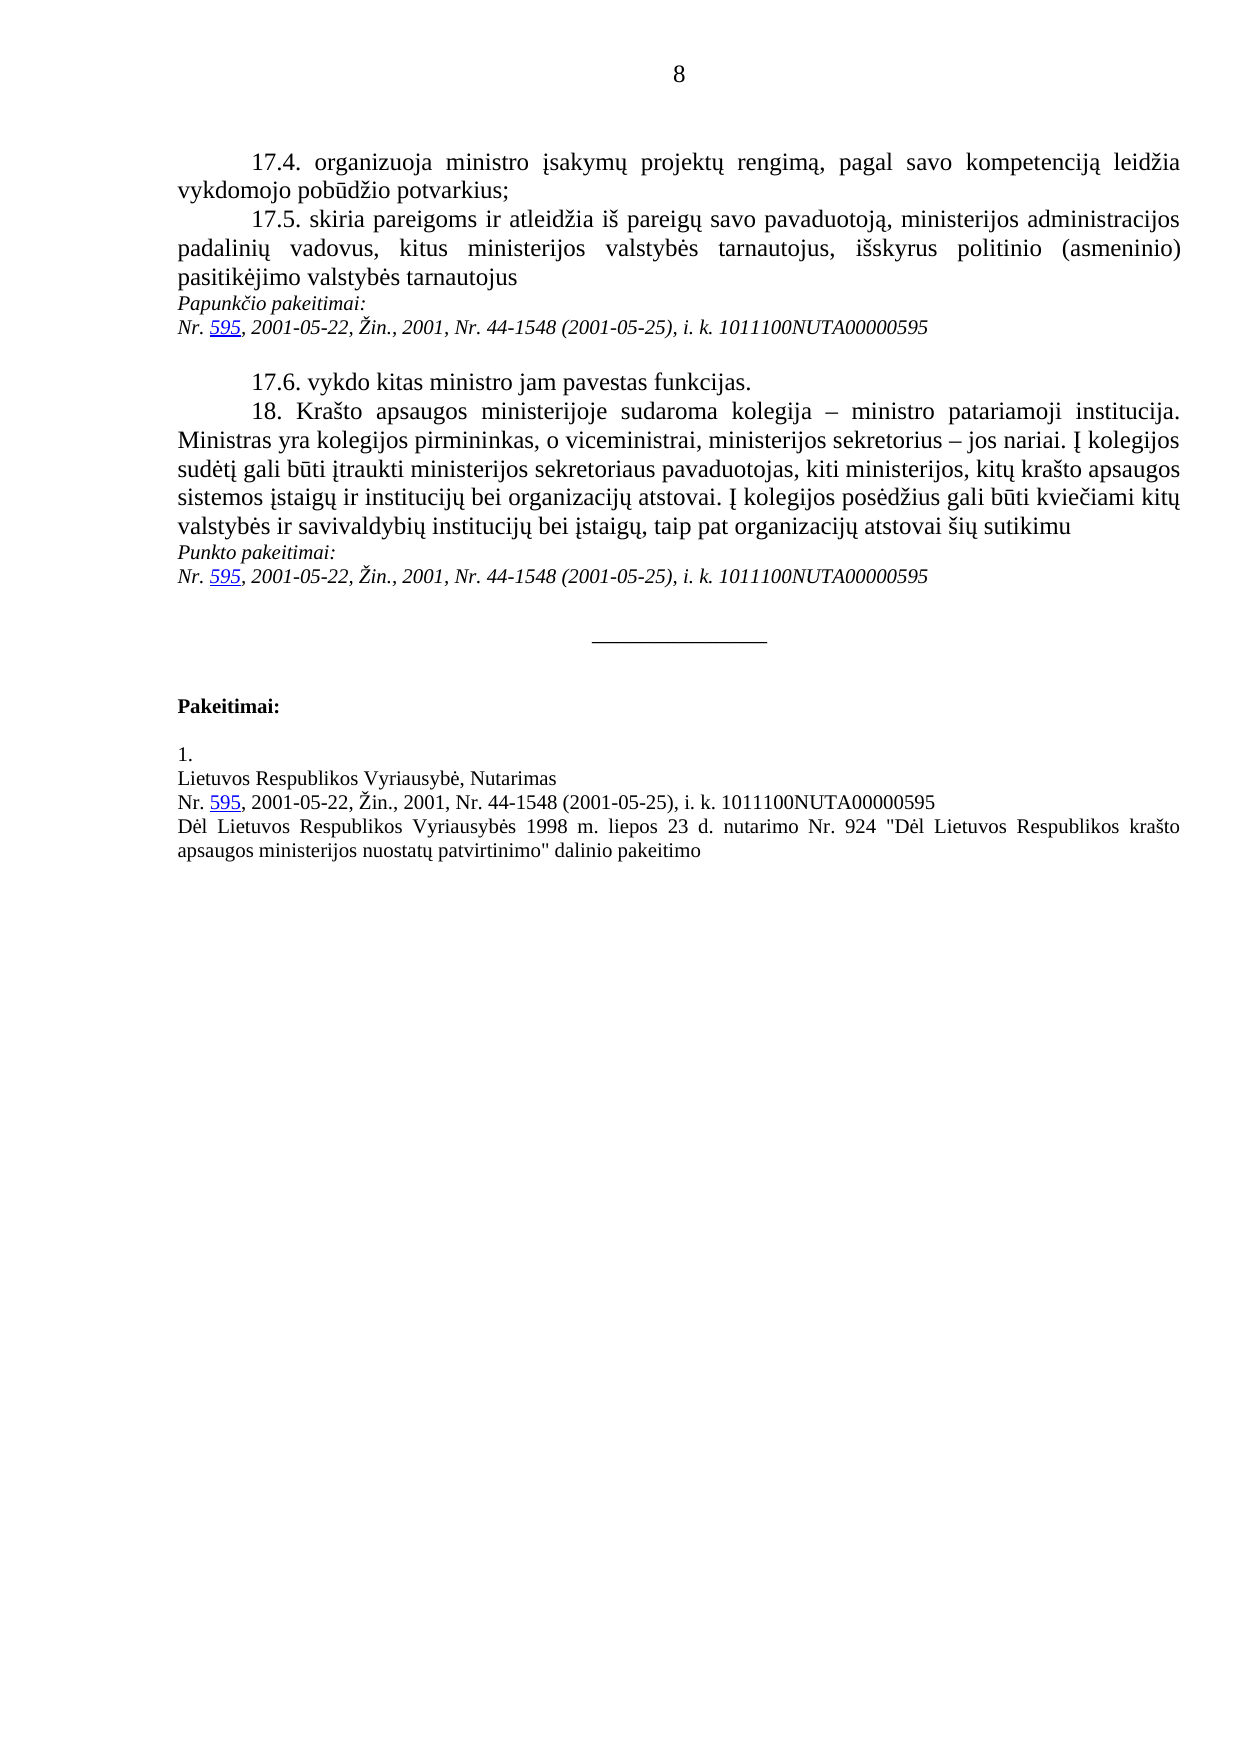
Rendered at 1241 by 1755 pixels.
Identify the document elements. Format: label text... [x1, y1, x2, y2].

text Nr. 595, 2001-05-22, Žin., 2001, Nr. 44-1548 (2001-05-25), i. k. 1011100NUTA00000595 [177, 564, 1181, 588]
text 1. [177, 742, 1181, 766]
text 17.6. vykdo kitas ministro jam pavestas funkcijas. [177, 367, 1181, 396]
text Punkto pakeitimai: [177, 540, 1181, 564]
text Nr. 595, 2001-05-22, Žin., 2001, Nr. 44-1548 (2001-05-25), i. k. 1011100NUTA00000595 [177, 315, 1181, 339]
text Dėl Lietuvos Respublikos Vyriausybės 1998 m. liepos 23 d. nutarimo Nr. 924 "Dėl Lietuvos Respublikos krašto apsaugos ministerijos nuostatų patvirtinimo" dalinio pakeitimo [177, 814, 1181, 862]
text 17.5. skiria pareigoms ir atleidžia iš pareigų savo pavaduotoją, ministerijos administracijos padalinių vadovus, kitus ministerijos valstybės tarnautojus, išskyrus politinio (asmeninio) pasitikėjimo valstybės tarnautojus [177, 204, 1181, 291]
text Nr. 595, 2001-05-22, Žin., 2001, Nr. 44-1548 (2001-05-25), i. k. 1011100NUTA00000595 [177, 790, 1181, 814]
text Lietuvos Respublikos Vyriausybė, Nutarimas [177, 766, 1181, 790]
text Papunkčio pakeitimai: [177, 291, 1181, 315]
text Pakeitimai: [177, 694, 1181, 718]
text ______________ [177, 617, 1181, 646]
text 18. Krašto apsaugos ministerijoje sudaroma kolegija – ministro patariamoji institucija. Ministras yra kolegijos pirmininkas, o viceministrai, ministerijos sekretorius – jos nariai. Į kolegijos sudėtį gali būti įtraukti ministerijos sekretoriaus pavaduotojas, kiti ministerijos, kitų krašto apsaugos sistemos įstaigų ir institucijų bei organizacijų atstovai. Į kolegijos posėdžius gali būti kviečiami kitų valstybės ir savivaldybių institucijų bei įstaigų, taip pat organizacijų atstovai šių sutikimu [177, 396, 1181, 540]
text 17.4. organizuoja ministro įsakymų projektų rengimą, pagal savo kompetenciją leidžia vykdomojo pobūdžio potvarkius; [177, 147, 1181, 204]
